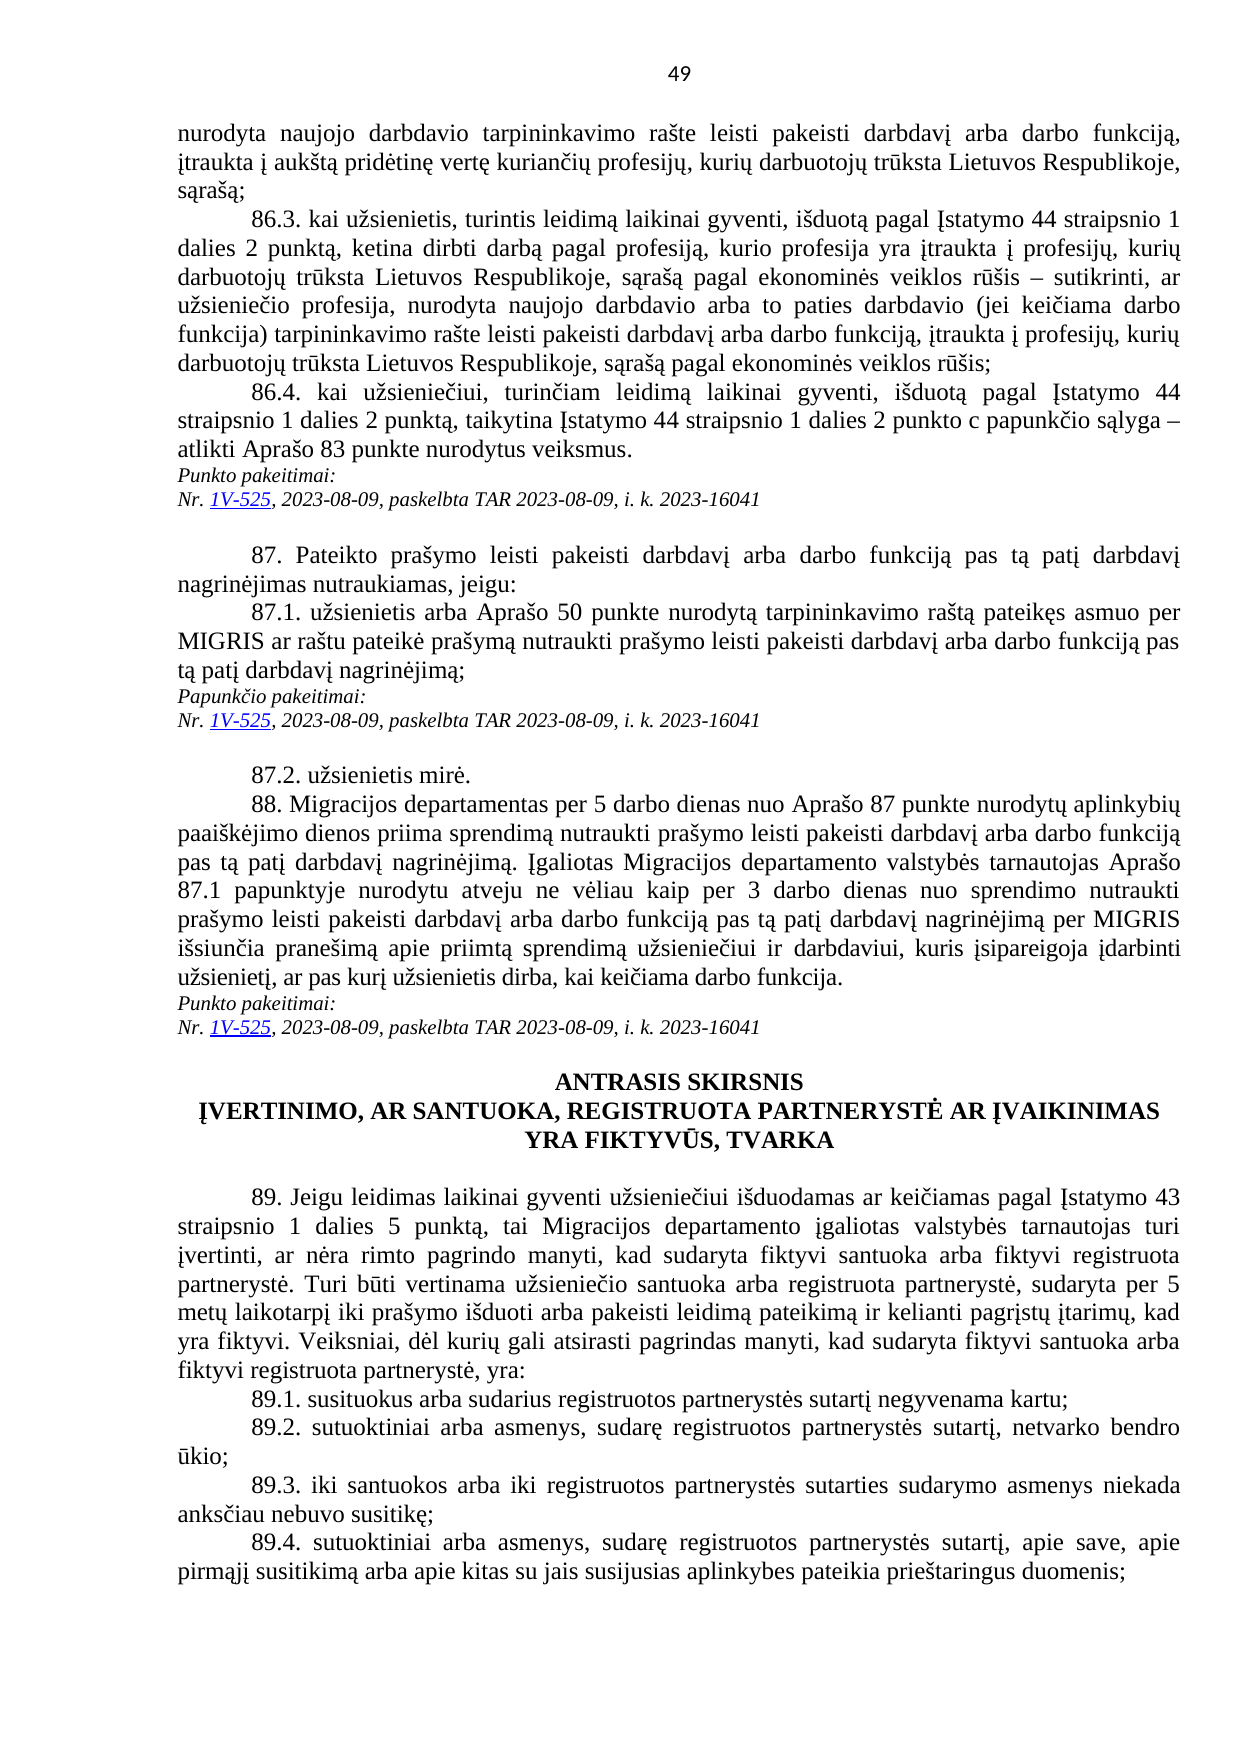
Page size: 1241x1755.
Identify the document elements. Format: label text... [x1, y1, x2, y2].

text Punkto pakeitimai: [177, 991, 1181, 1015]
text 89.2. sutuoktiniai arba asmenys, sudarę registruotos partnerystės sutartį, netvarko bendro ūkio; [177, 1412, 1181, 1470]
text Nr. 1V-525, 2023-08-09, paskelbta TAR 2023-08-09, i. k. 2023-16041 [177, 487, 1181, 511]
text Papunkčio pakeitimai: [177, 684, 1181, 708]
text 89. Jeigu leidimas laikinai gyventi užsieniečiui išduodamas ar keičiamas pagal Įstatymo 43 straipsnio 1 dalies 5 punktą, tai Migracijos departamento įgaliotas valstybės tarnautojas turi įvertinti, ar nėra rimto pagrindo manyti, kad sudaryta fiktyvi santuoka arba fiktyvi registruota partnerystė. Turi būti vertinama užsieniečio santuoka arba registruota partnerystė, sudaryta per 5 metų laikotarpį iki prašymo išduoti arba pakeisti leidimą pateikimą ir kelianti pagrįstų įtarimų, kad yra fiktyvi. Veiksniai, dėl kurių gali atsirasti pagrindas manyti, kad sudaryta fiktyvi santuoka arba fiktyvi registruota partnerystė, yra: [177, 1182, 1181, 1384]
text 89.1. susituokus arba sudarius registruotos partnerystės sutartį negyvenama kartu; [177, 1384, 1181, 1412]
text 87. Pateikto prašymo leisti pakeisti darbdavį arba darbo funkciją pas tą patį darbdavį nagrinėjimas nutraukiamas, jeigu: [177, 540, 1181, 597]
text ANTRASIS SKIRSNIS [177, 1067, 1181, 1096]
text Nr. 1V-525, 2023-08-09, paskelbta TAR 2023-08-09, i. k. 2023-16041 [177, 1015, 1181, 1039]
text Punkto pakeitimai: [177, 463, 1181, 487]
text 89.4. sutuoktiniai arba asmenys, sudarę registruotos partnerystės sutartį, apie save, apie pirmąjį susitikimą arba apie kitas su jais susijusias aplinkybes pateikia prieštaringus duomenis; [177, 1527, 1181, 1585]
text nurodyta naujojo darbdavio tarpininkavimo rašte leisti pakeisti darbdavį arba darbo funkciją, įtraukta į aukštą pridėtinę vertę kuriančių profesijų, kurių darbuotojų trūksta Lietuvos Respublikoje, sąrašą; [177, 118, 1181, 204]
text 89.3. iki santuokos arba iki registruotos partnerystės sutarties sudarymo asmenys niekada anksčiau nebuvo susitikę; [177, 1470, 1181, 1527]
text 86.4. kai užsieniečiui, turinčiam leidimą laikinai gyventi, išduotą pagal Įstatymo 44 straipsnio 1 dalies 2 punktą, taikytina Įstatymo 44 straipsnio 1 dalies 2 punkto c papunkčio sąlyga – atlikti Aprašo 83 punkte nurodytus veiksmus. [177, 377, 1181, 463]
text ĮVERTINIMo, AR SANTUOKA, REGISTRUOTa PARTNERYSTĖ AR ĮVAIKINIMAS YRA FIKTYVŪS, tvarka [177, 1096, 1181, 1154]
text 87.1. užsienietis arba Aprašo 50 punkte nurodytą tarpininkavimo raštą pateikęs asmuo per MIGRIS ar raštu pateikė prašymą nutraukti prašymo leisti pakeisti darbdavį arba darbo funkciją pas tą patį darbdavį nagrinėjimą; [177, 597, 1181, 684]
text 87.2. užsienietis mirė. [177, 761, 1181, 789]
text 86.3. kai užsienietis, turintis leidimą laikinai gyventi, išduotą pagal Įstatymo 44 straipsnio 1 dalies 2 punktą, ketina dirbti darbą pagal profesiją, kurio profesija yra įtraukta į profesijų, kurių darbuotojų trūksta Lietuvos Respublikoje, sąrašą pagal ekonominės veiklos rūšis – sutikrinti, ar užsieniečio profesija, nurodyta naujojo darbdavio arba to paties darbdavio (jei keičiama darbo funkcija) tarpininkavimo rašte leisti pakeisti darbdavį arba darbo funkciją, įtraukta į profesijų, kurių darbuotojų trūksta Lietuvos Respublikoje, sąrašą pagal ekonominės veiklos rūšis; [177, 204, 1181, 377]
text 88. Migracijos departamentas per 5 darbo dienas nuo Aprašo 87 punkte nurodytų aplinkybių paaiškėjimo dienos priima sprendimą nutraukti prašymo leisti pakeisti darbdavį arba darbo funkciją pas tą patį darbdavį nagrinėjimą. Įgaliotas Migracijos departamento valstybės tarnautojas Aprašo 87.1 papunktyje nurodytu atveju ne vėliau kaip per 3 darbo dienas nuo sprendimo nutraukti prašymo leisti pakeisti darbdavį arba darbo funkciją pas tą patį darbdavį nagrinėjimą per MIGRIS išsiunčia pranešimą apie priimtą sprendimą užsieniečiui ir darbdaviui, kuris įsipareigoja įdarbinti užsienietį, ar pas kurį užsienietis dirba, kai keičiama darbo funkcija. [177, 789, 1181, 991]
text Nr. 1V-525, 2023-08-09, paskelbta TAR 2023-08-09, i. k. 2023-16041 [177, 708, 1181, 732]
